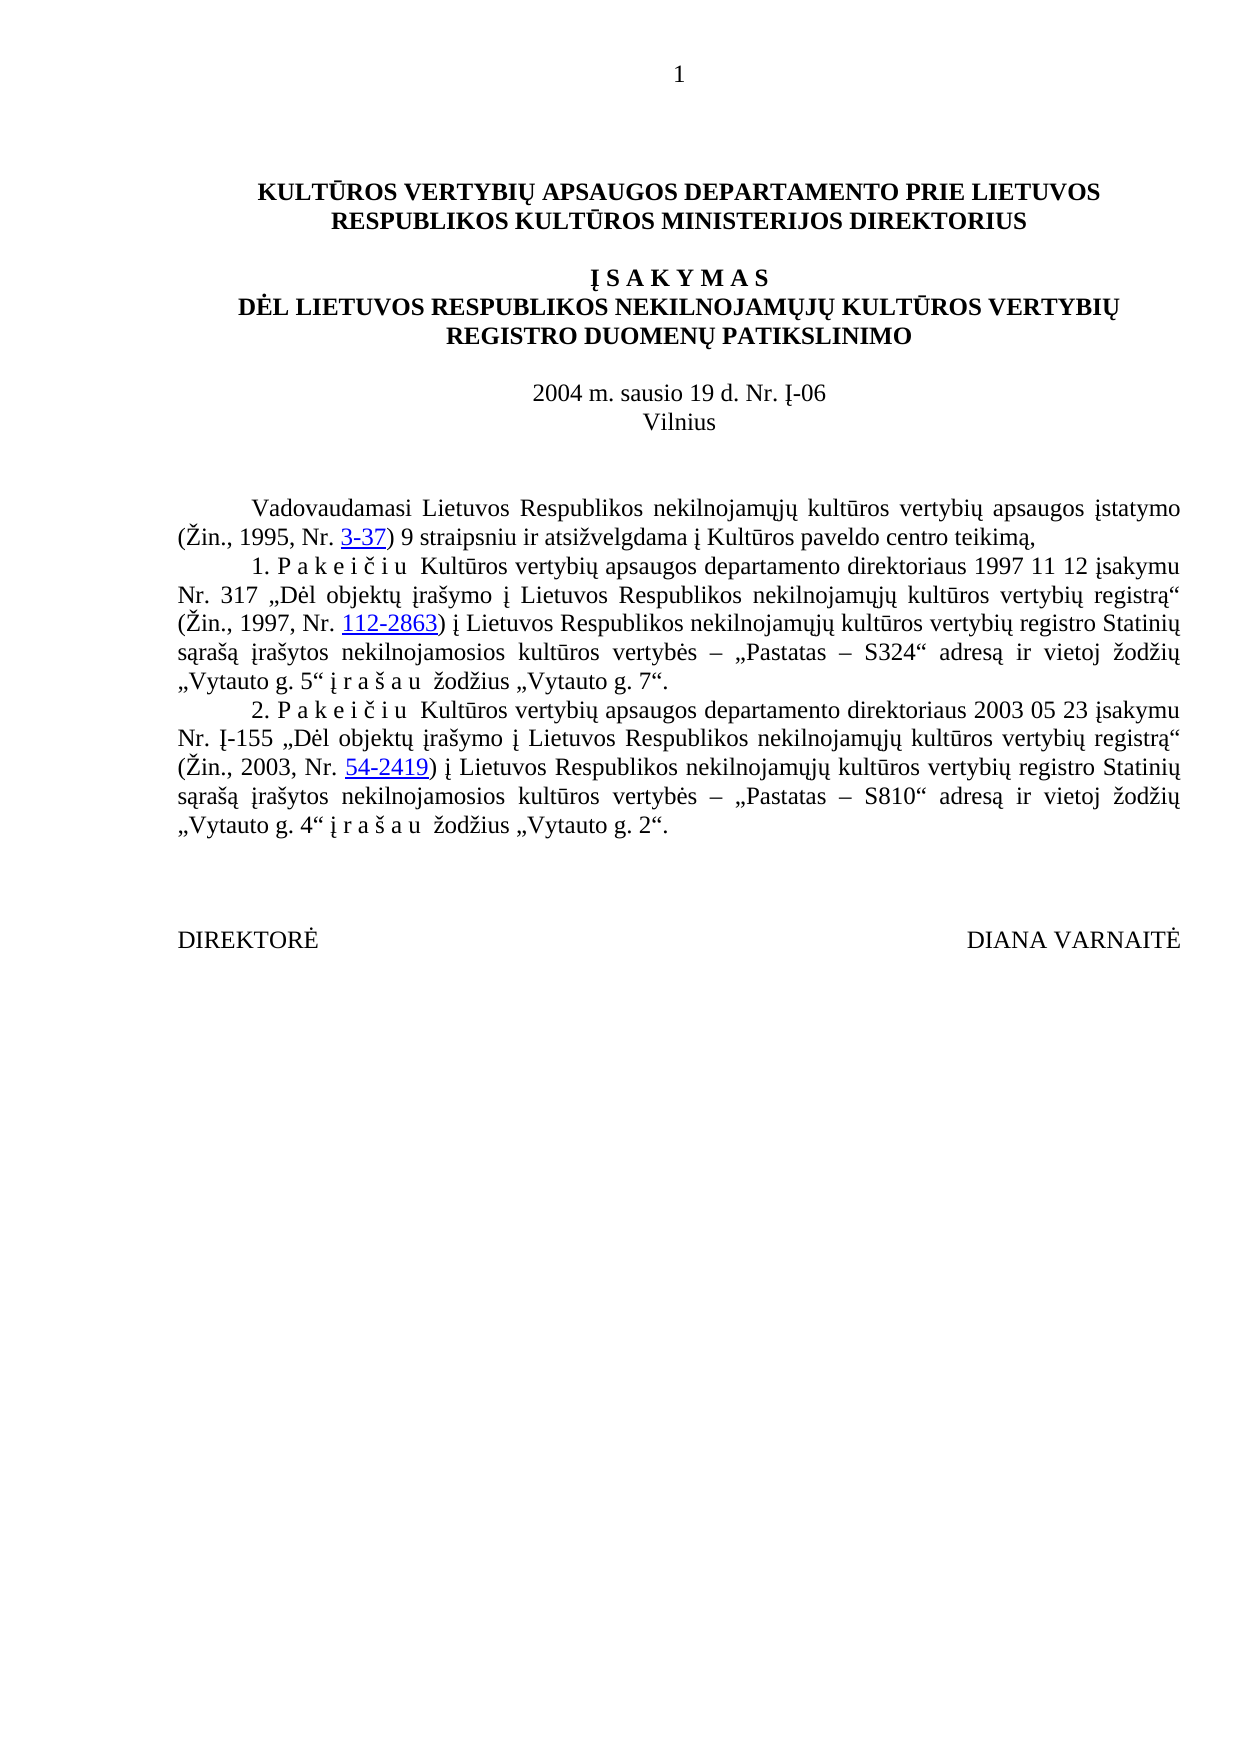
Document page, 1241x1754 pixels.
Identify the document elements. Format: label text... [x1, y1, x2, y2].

text 1. Pakeičiu Kultūros vertybių apsaugos departamento direktoriaus 1997 11 12 įsakymu Nr. 317 „Dėl objektų įrašymo į Lietuvos Respublikos nekilnojamųjų kultūros vertybių registrą“ (Žin., 1997, Nr. 112-2863) į Lietuvos Respublikos nekilnojamųjų kultūros vertybių registro Statinių sąrašą įrašytos nekilnojamosios kultūros vertybės – „Pastatas – S324“ adresą ir vietoj žodžių „Vytauto g. 5“ įrašau žodžius „Vytauto g. 7“. [177, 551, 1181, 695]
text Į S A K Y M A S [177, 263, 1181, 292]
text DIREKTORĖ DIANA VARNAITĖ [177, 925, 1181, 953]
text KULTŪROS VERTYBIŲ APSAUGOS DEPARTAMENTO PRIE LIETUVOS RESPUBLIKOS KULTŪROS MINISTERIJOS DIREKTORIUS [177, 177, 1181, 235]
text Vilnius [177, 407, 1181, 436]
text DĖL LIETUVOS RESPUBLIKOS NEKILNOJAMŲJŲ KULTŪROS VERTYBIŲ REGISTRO DUOMENŲ PATIKSLINIMO [177, 292, 1181, 350]
text 2004 m. sausio 19 d. Nr. Į-06 [177, 378, 1181, 407]
text Vadovaudamasi Lietuvos Respublikos nekilnojamųjų kultūros vertybių apsaugos įstatymo (Žin., 1995, Nr. 3-37) 9 straipsniu ir atsižvelgdama į Kultūros paveldo centro teikimą, [177, 493, 1181, 551]
text 2. Pakeičiu Kultūros vertybių apsaugos departamento direktoriaus 2003 05 23 įsakymu Nr. Į-155 „Dėl objektų įrašymo į Lietuvos Respublikos nekilnojamųjų kultūros vertybių registrą“ (Žin., 2003, Nr. 54-2419) į Lietuvos Respublikos nekilnojamųjų kultūros vertybių registro Statinių sąrašą įrašytos nekilnojamosios kultūros vertybės – „Pastatas – S810“ adresą ir vietoj žodžių „Vytauto g. 4“ įrašau žodžius „Vytauto g. 2“. [177, 695, 1181, 838]
